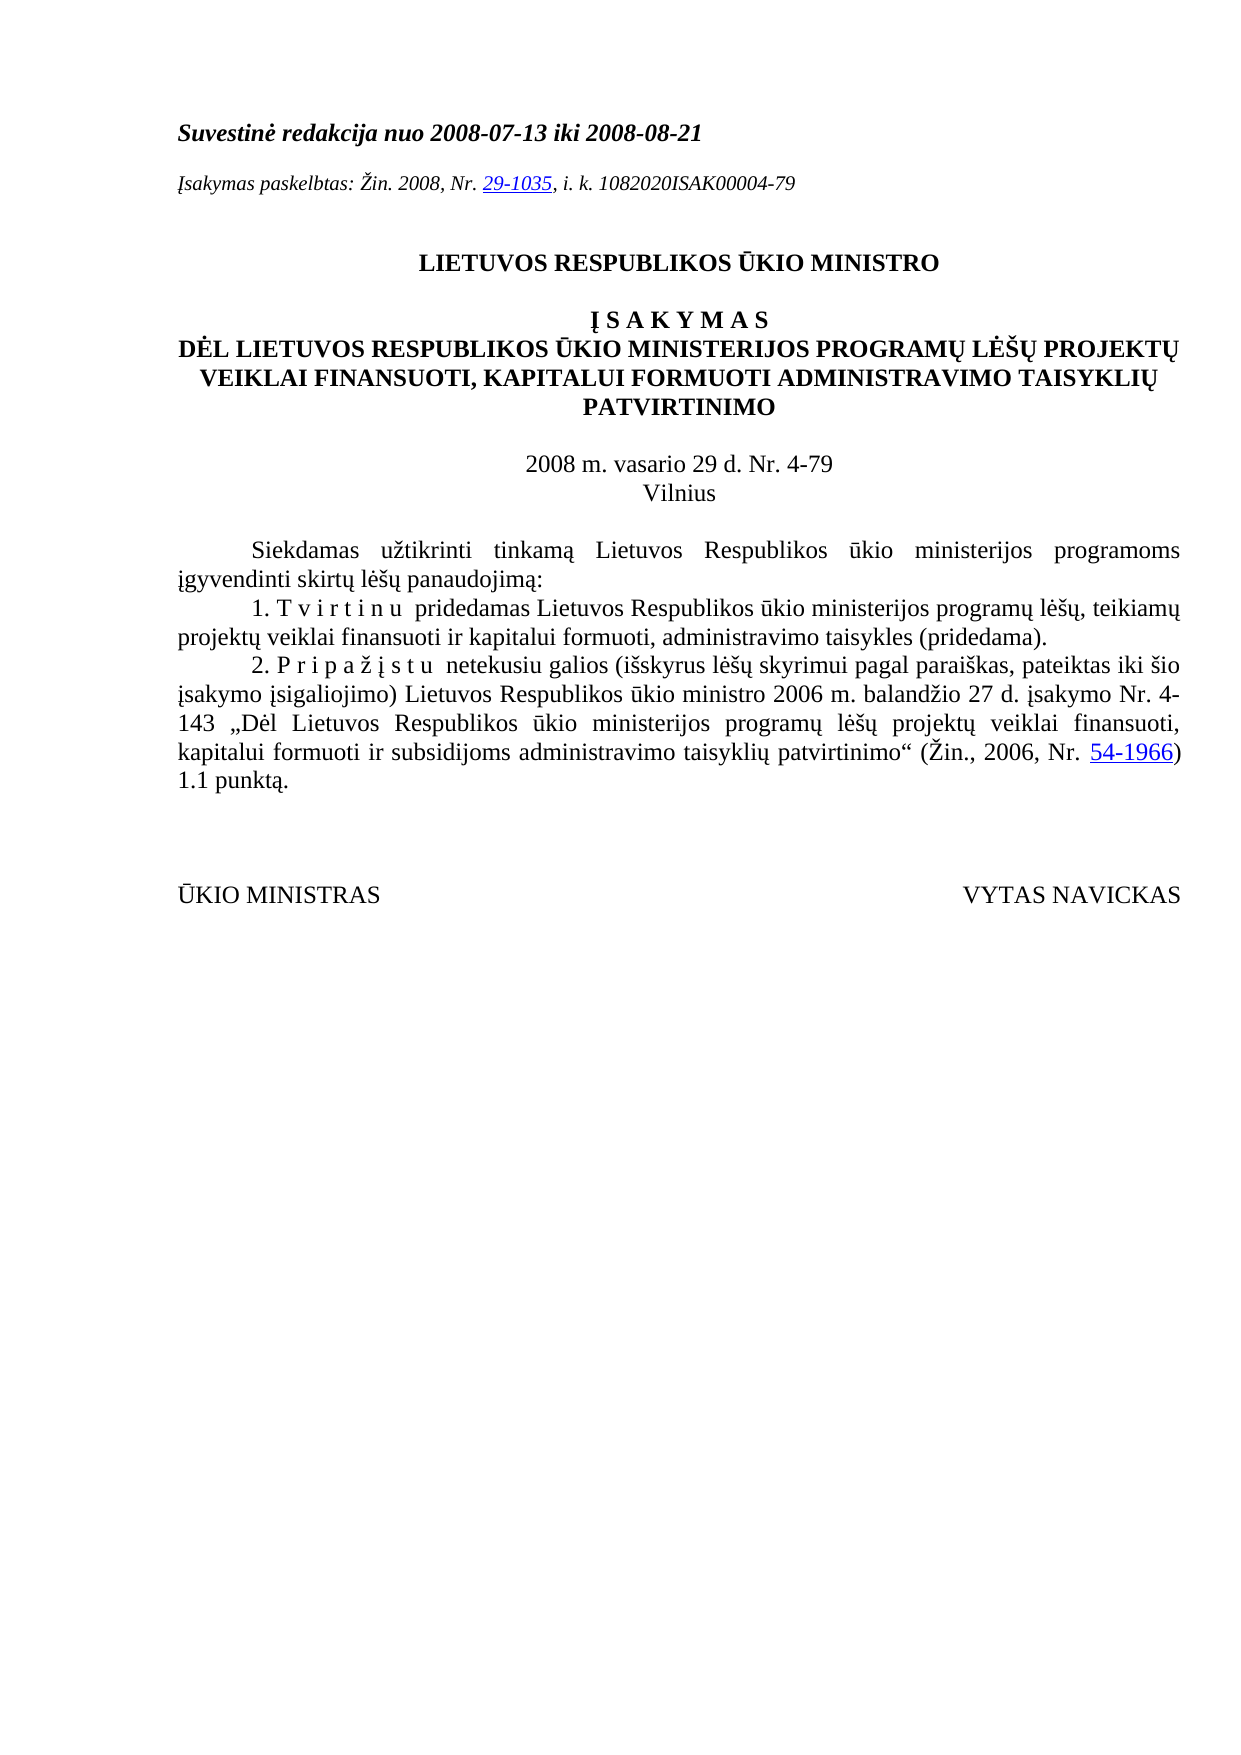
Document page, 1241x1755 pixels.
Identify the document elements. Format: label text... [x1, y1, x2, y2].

text Suvestinė redakcija nuo 2008-07-13 iki 2008-08-21 [177, 118, 1181, 147]
text 2. Pripažįstu netekusiu galios (išskyrus lėšų skyrimui pagal paraiškas, pateiktas iki šio įsakymo įsigaliojimo) Lietuvos Respublikos ūkio ministro 2006 m. balandžio 27 d. įsakymo Nr. 4-143 „Dėl Lietuvos Respublikos ūkio ministerijos programų lėšų projektų veiklai finansuoti, kapitalui formuoti ir subsidijoms administravimo taisyklių patvirtinimo“ (Žin., 2006, Nr. 54-1966) 1.1 punktą. [177, 650, 1181, 794]
text Siekdamas užtikrinti tinkamą Lietuvos Respublikos ūkio ministerijos programoms įgyvendinti skirtų lėšų panaudojimą: [177, 535, 1181, 593]
text Vilnius [177, 478, 1181, 507]
text ŪKIO MINISTRAS VYTAS NAVICKAS [177, 880, 1181, 909]
text DĖL LIETUVOS RESPUBLIKOS ŪKIO MINISTERIJOS PROGRAMŲ LĖŠŲ PROJEKTŲ VEIKLAI FINANSUOTI, KAPITALUI FORMUOTI ADMINISTRAVIMO TAISYKLIŲ PATVIRTINIMO [177, 334, 1181, 420]
text 1. Tvirtinu pridedamas Lietuvos Respublikos ūkio ministerijos programų lėšų, teikiamų projektų veiklai finansuoti ir kapitalui formuoti, administravimo taisykles (pridedama). [177, 593, 1181, 650]
text Įsakymas paskelbtas: Žin. 2008, Nr. 29-1035, i. k. 1082020ISAK00004-79 [177, 171, 1181, 195]
text 2008 m. vasario 29 d. Nr. 4-79 [177, 449, 1181, 478]
text ĮSAKYMAS [177, 305, 1181, 334]
text LIETUVOS RESPUBLIKOS ŪKIO MINISTRO [177, 248, 1181, 277]
